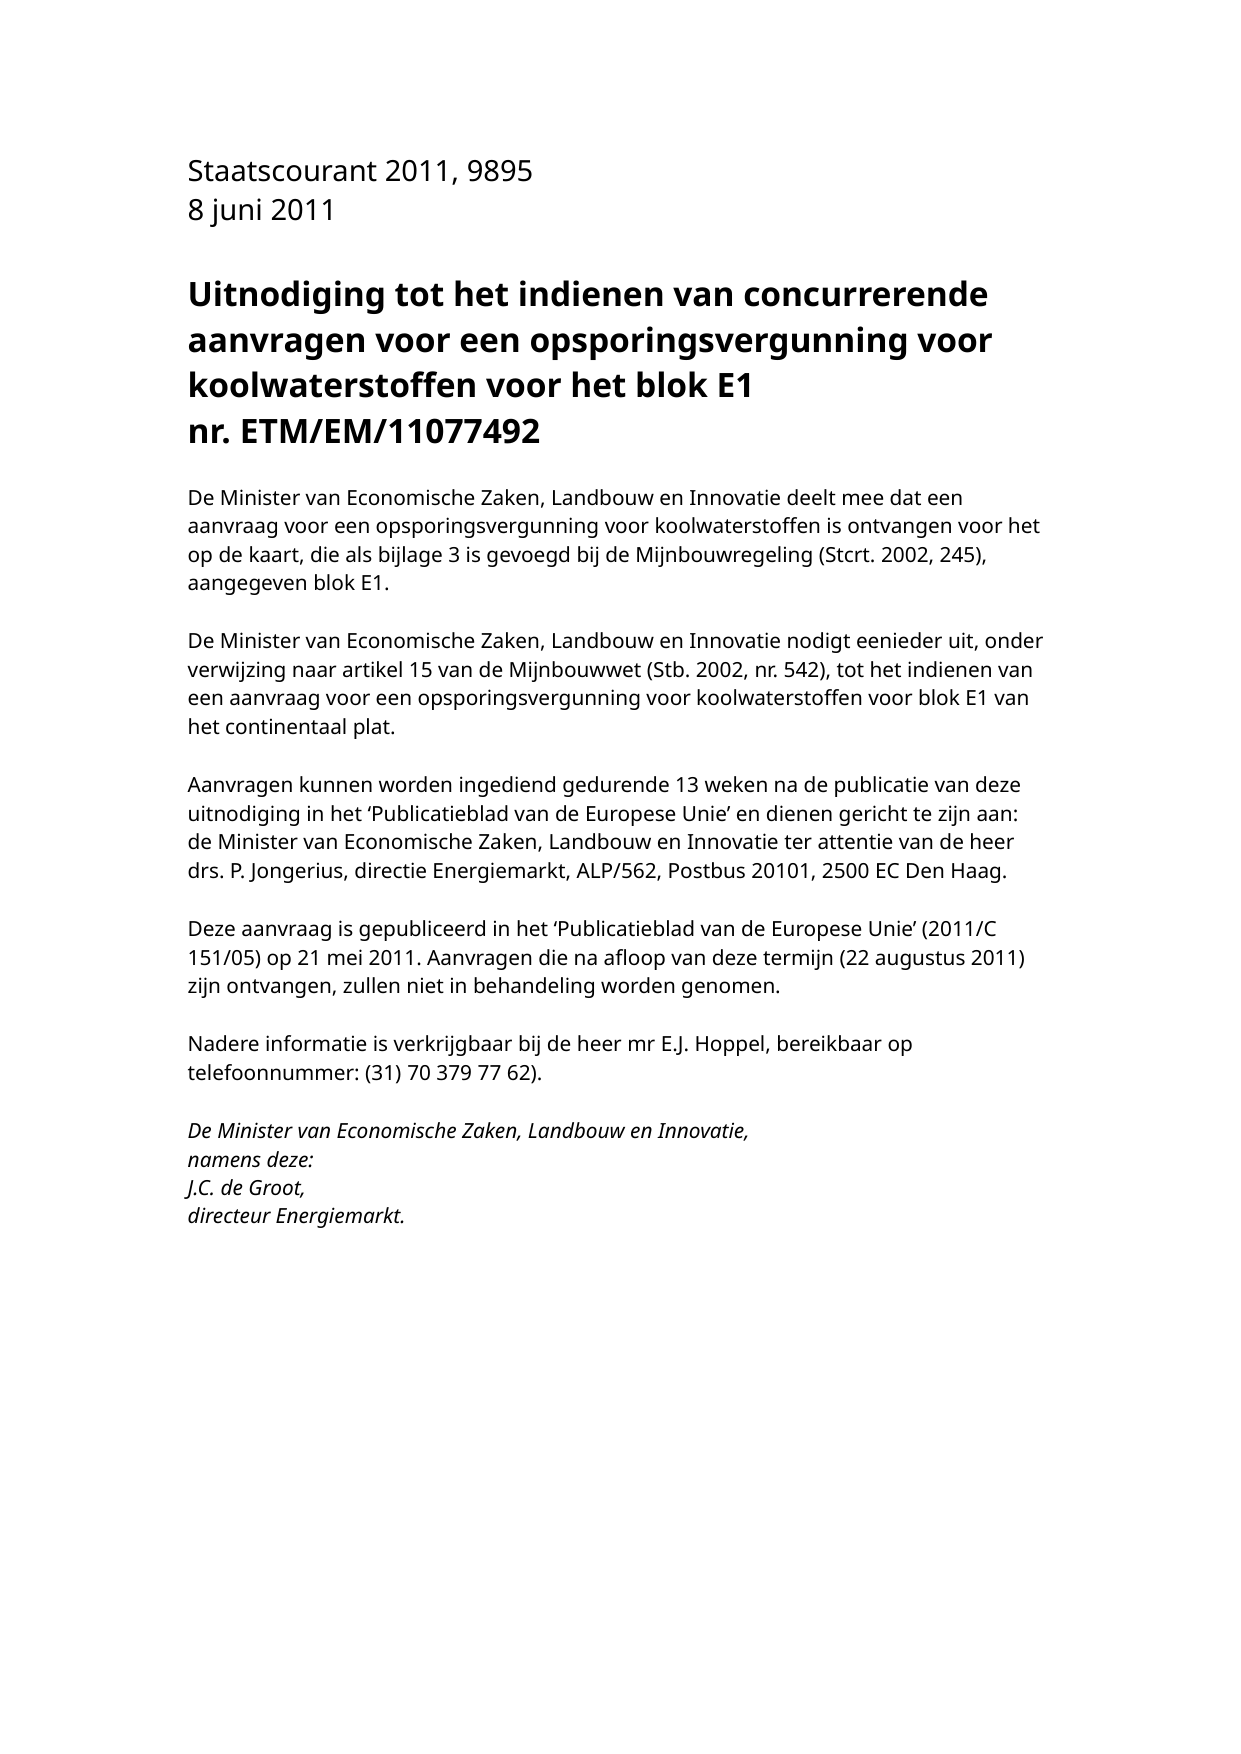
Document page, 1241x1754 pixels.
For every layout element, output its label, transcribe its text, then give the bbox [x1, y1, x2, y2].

text Staatscourant 2011, 9895 [187, 150, 1053, 190]
text J.C. de Groot, [187, 1173, 1053, 1202]
text de Minister van Economische Zaken, Landbouw en Innovatie ter attentie van de heer drs. P. Jongerius, directie Energiemarkt, ALP/562, Postbus 20101, 2500 EC Den Haag. [187, 827, 1053, 884]
text namens deze: [187, 1145, 1053, 1173]
text 8 juni 2011 [187, 190, 1053, 229]
text directeur Energiemarkt. [187, 1202, 1053, 1230]
text Aanvragen kunnen worden ingediend gedurende 13 weken na de publicatie van deze uitnodiging in het ‘Publicatieblad van de Europese Unie’ en dienen gericht te zijn aan: [187, 770, 1053, 827]
text Nadere informatie is verkrijgbaar bij de heer mr E.J. Hoppel, bereikbaar op telefoonnummer: (31) 70 379 77 62). [187, 1029, 1053, 1086]
text Deze aanvraag is gepubliceerd in het ‘Publicatieblad van de Europese Unie’ (2011/C 151/05) op 21 mei 2011. Aanvragen die na afloop van deze termijn (22 augustus 2011) zijn ontvangen, zullen niet in behandeling worden genomen. [187, 914, 1053, 999]
text De Minister van Economische Zaken, Landbouw en Innovatie deelt mee dat een aanvraag voor een opsporingsvergunning voor koolwaterstoffen is ontvangen voor het op de kaart, die als bijlage 3 is gevoegd bij de Mijnbouwregeling (Stcrt. 2002, 245), aangegeven blok E1. [187, 483, 1053, 597]
text De Minister van Economische Zaken, Landbouw en Innovatie, [187, 1116, 1053, 1145]
text De Minister van Economische Zaken, Landbouw en Innovatie nodigt eenieder uit, onder verwijzing naar artikel 15 van de Mijnbouwwet (Stb. 2002, nr. 542), tot het indienen van een aanvraag voor een opsporingsvergunning voor koolwaterstoffen voor blok E1 van het continentaal plat. [187, 627, 1053, 740]
subtitle Uitnodiging tot het indienen van concurrerende aanvragen voor een opsporingsvergunning voor koolwaterstoffen voor het blok E1 nr. ETM/EM/11077492 [187, 271, 1053, 453]
